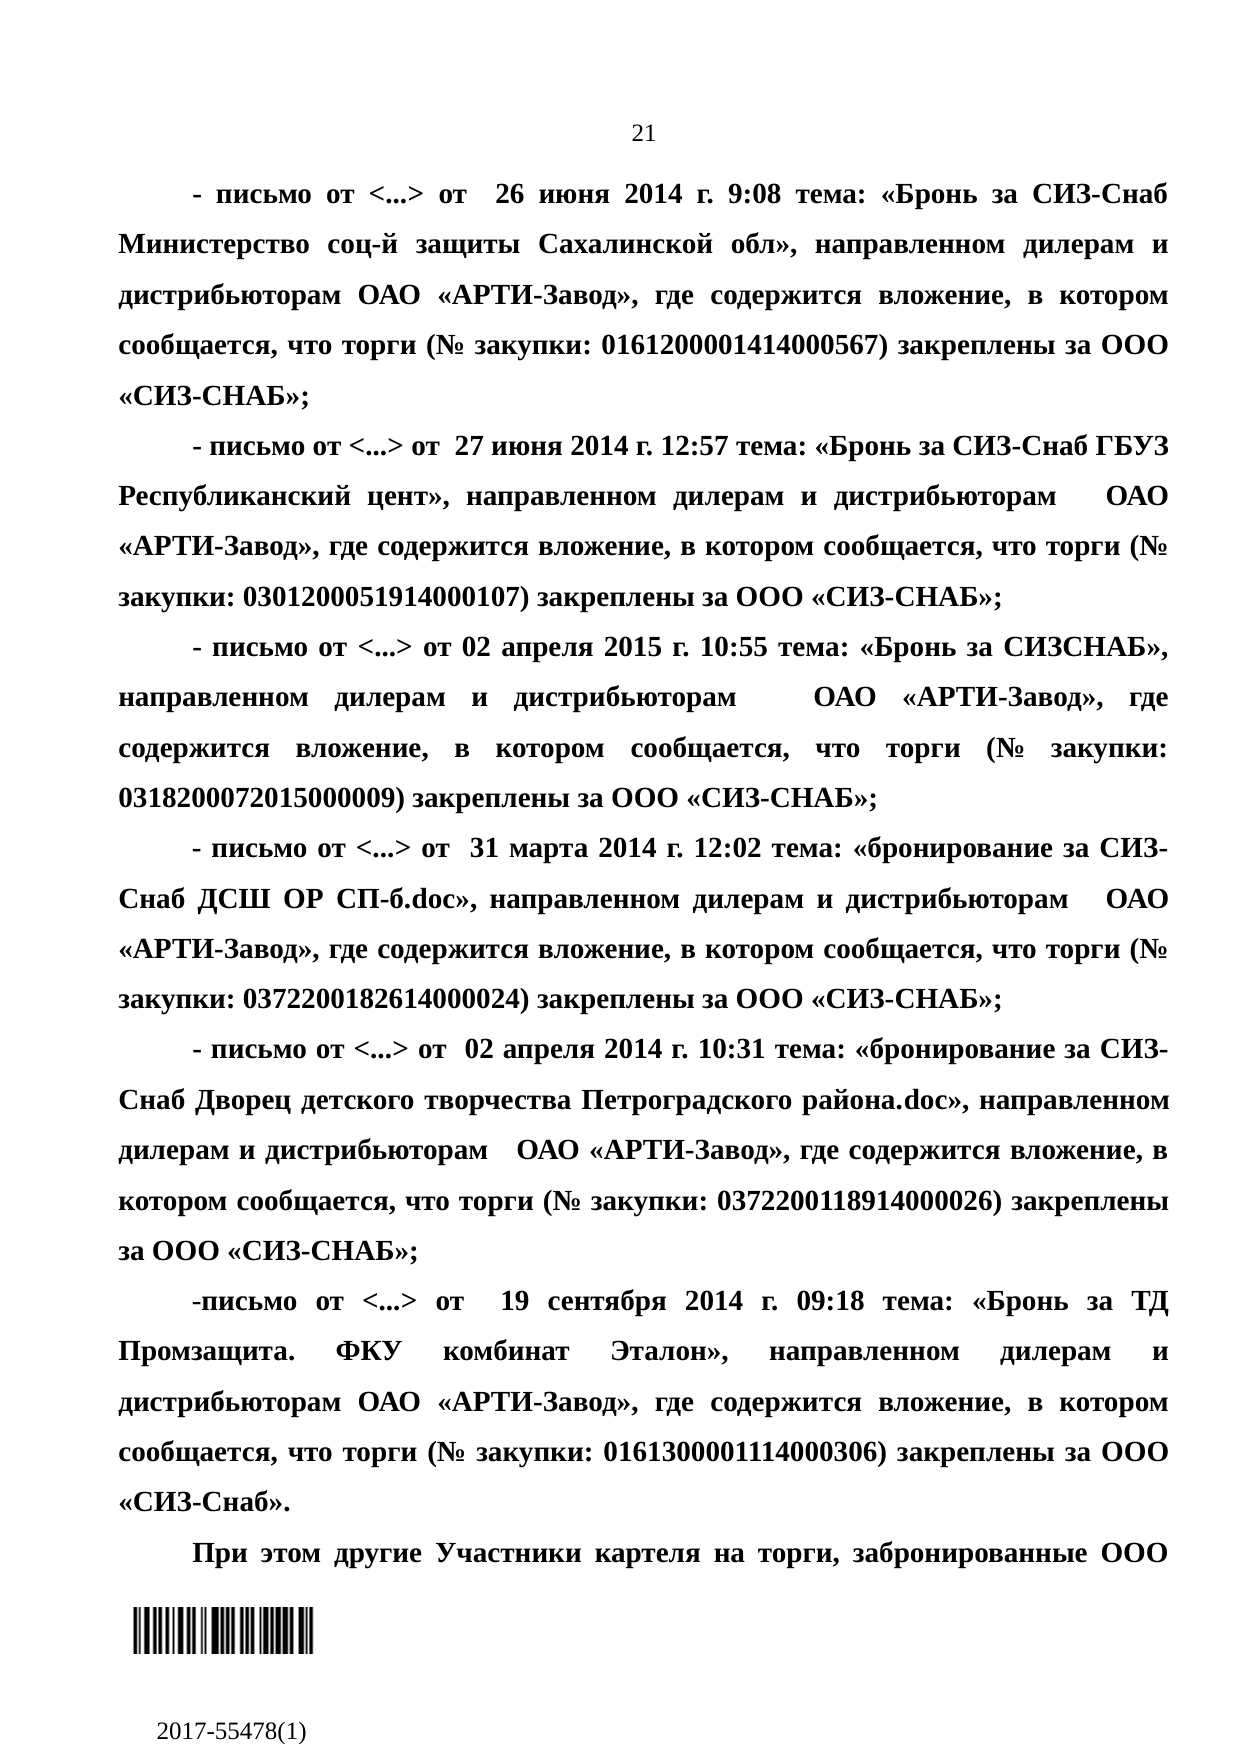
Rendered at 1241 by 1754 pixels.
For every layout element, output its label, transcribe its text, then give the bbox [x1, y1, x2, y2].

text -письмо от <...> от 19 сентября 2014 г. 09:18 тема: «Бронь за ТД Промзащита. ФКУ комбинат Эталон», направленном дилерам и дистрибьюторам ОАО «АРТИ-Завод», где содержится вложение, в котором сообщается, что торги (№ закупки: 0161300001114000306) закреплены за ООО «СИЗ-Снаб». [118, 1283, 1170, 1518]
text - письмо от <...> от 02 апреля 2014 г. 10:31 тема: «бронирование за СИЗ-Снаб Дворец детского творчества Петроградского района.doc», направленном дилерам и дистрибьюторам ОАО «АРТИ-Завод», где содержится вложение, в котором сообщается, что торги (№ закупки: 0372200118914000026) закреплены за ООО «СИЗ-СНАБ»; [118, 1032, 1170, 1266]
text - письмо от <...> от 31 марта 2014 г. 12:02 тема: «бронирование за СИЗ-Снаб ДСШ ОР СП-б.doc», направленном дилерам и дистрибьюторам ОАО «АРТИ-Завод», где содержится вложение, в котором сообщается, что торги (№ закупки: 0372200182614000024) закреплены за ООО «СИЗ-СНАБ»; [118, 830, 1170, 1015]
text - письмо от <...> от 02 апреля 2015 г. 10:55 тема: «Бронь за СИЗСНАБ», направленном дилерам и дистрибьюторам ОАО «АРТИ-Завод», где содержится вложение, в котором сообщается, что торги (№ закупки: 0318200072015000009) закреплены за ООО «СИЗ-СНАБ»; [118, 629, 1170, 814]
text - письмо от <...> от 26 июня 2014 г. 9:08 тема: «Бронь за СИЗ-Снаб Министерство соц-й защиты Сахалинской обл», направленном дилерам и дистрибьюторам ОАО «АРТИ-Завод», где содержится вложение, в котором сообщается, что торги (№ закупки: 0161200001414000567) закреплены за ООО «СИЗ-СНАБ»; [118, 176, 1170, 411]
text - письмо от <...> от 27 июня 2014 г. 12:57 тема: «Бронь за СИЗ-Снаб ГБУЗ Республиканский цент», направленном дилерам и дистрибьюторам ОАО «АРТИ-Завод», где содержится вложение, в котором сообщается, что торги (№ закупки: 0301200051914000107) закреплены за ООО «СИЗ-СНАБ»; [118, 428, 1170, 612]
picture [118, 1607, 331, 1654]
text При этом другие Участники картеля на торги, забронированные ООО [118, 1535, 1170, 1568]
